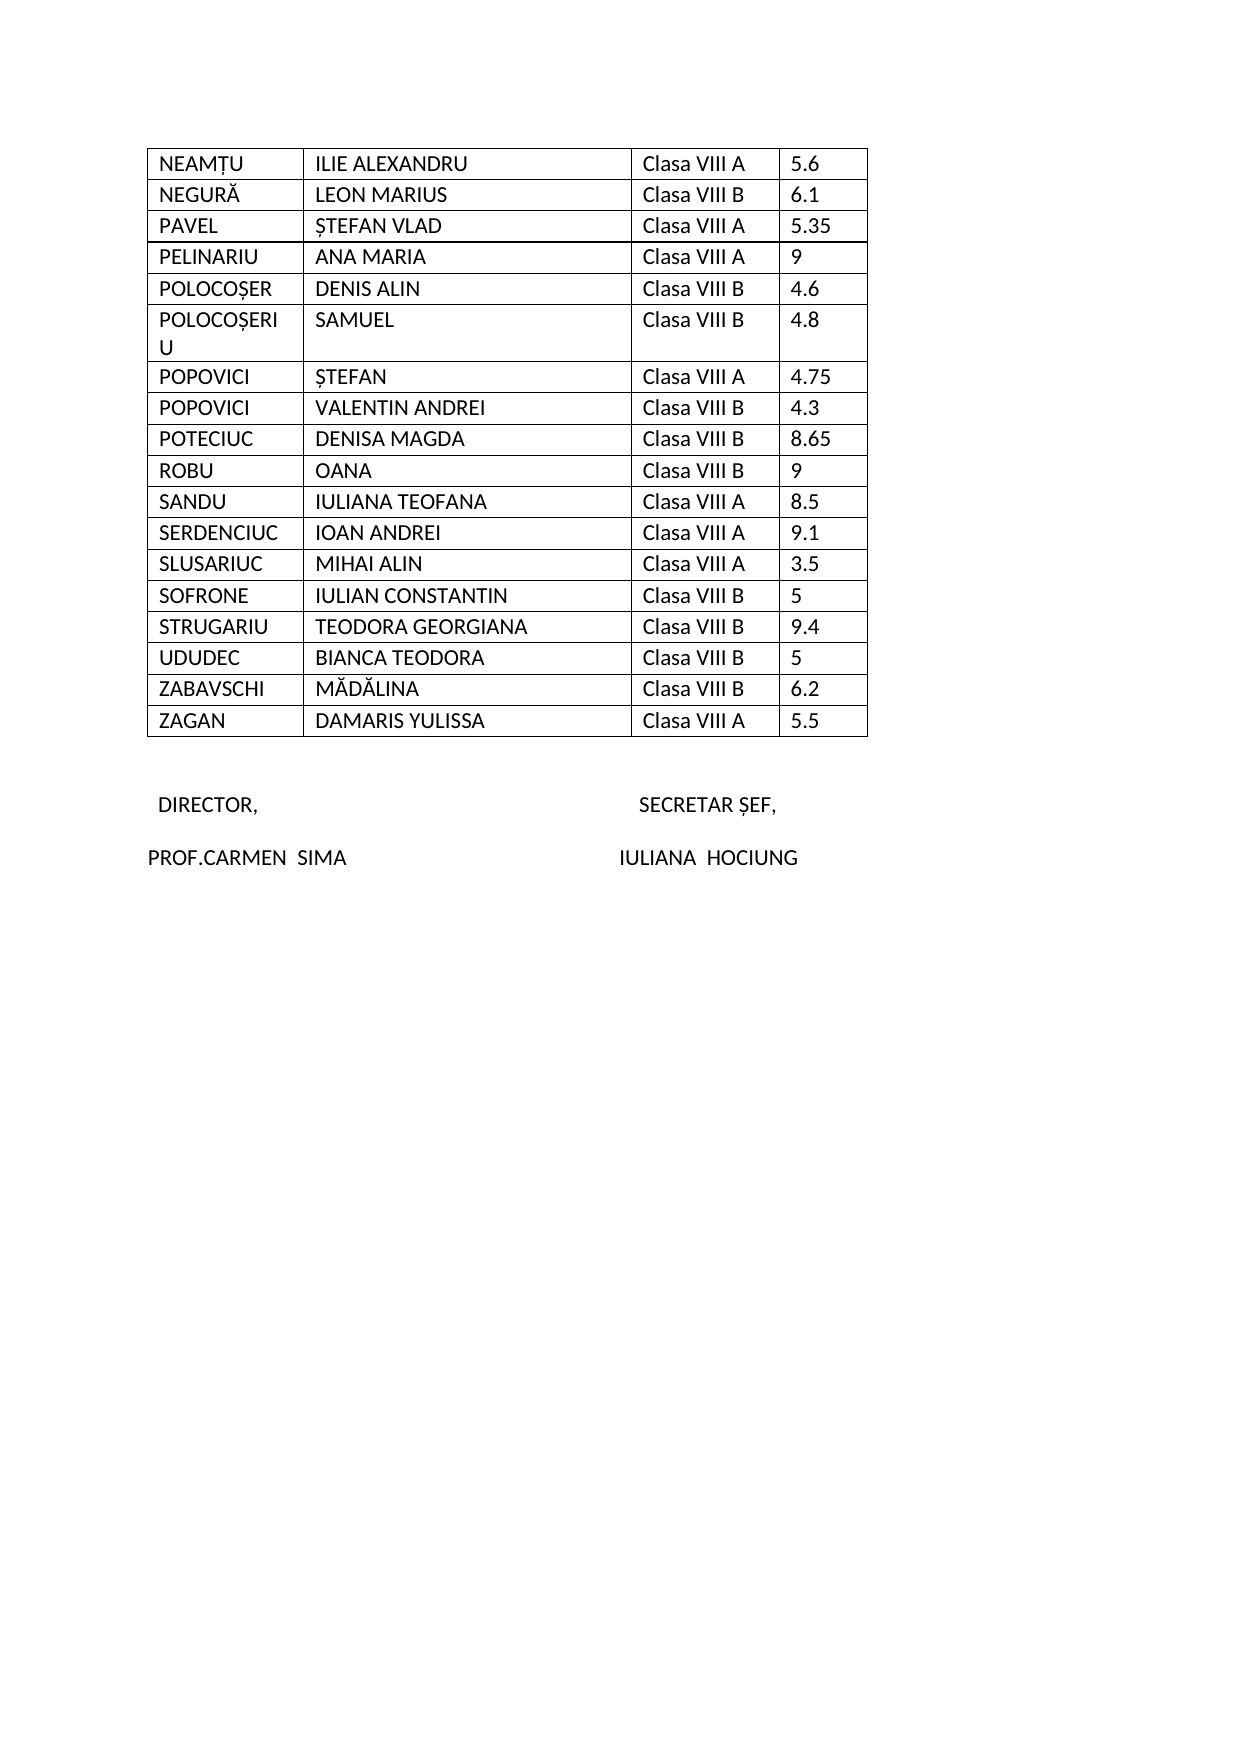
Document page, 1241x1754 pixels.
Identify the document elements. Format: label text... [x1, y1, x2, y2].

table_cell 6.1 [780, 180, 867, 210]
table_cell 4.8 [780, 305, 867, 361]
table_cell 6.2 [780, 675, 867, 705]
table_cell POTECIUC [148, 425, 303, 455]
text PROF.CARMEN SIMA IULIANA HOCIUNG [148, 843, 1093, 871]
table_cell POLOCOȘERIU [148, 305, 303, 361]
table_cell IOAN ANDREI [304, 518, 631, 548]
table_cell Clasa VIII A [632, 550, 779, 580]
table_cell 9 [780, 456, 867, 486]
table_cell 8.65 [780, 425, 867, 455]
table_cell Clasa VIII A [632, 243, 779, 273]
table_cell SAMUEL [304, 305, 631, 361]
table_cell Clasa VIII B [632, 675, 779, 705]
table_cell 4.75 [780, 362, 867, 392]
table_cell BIANCA TEODORA [304, 643, 631, 673]
table_cell POPOVICI [148, 393, 303, 423]
table_cell Clasa VIII B [632, 612, 779, 642]
text DIRECTOR, SECRETAR ȘEF, [148, 790, 1093, 818]
table_cell SOFRONE [148, 581, 303, 611]
table_cell 9.1 [780, 518, 867, 548]
table_cell MĂDĂLINA [304, 675, 631, 705]
table_cell 5.6 [780, 149, 867, 179]
table_cell Clasa VIII B [632, 393, 779, 423]
table_cell DENIS ALIN [304, 274, 631, 304]
table_cell Clasa VIII B [632, 305, 779, 361]
table_cell NEAMȚU [148, 149, 303, 179]
table_cell IULIANA TEOFANA [304, 487, 631, 517]
table_cell SERDENCIUC [148, 518, 303, 548]
table_cell SLUSARIUC [148, 550, 303, 580]
table_cell Clasa VIII A [632, 211, 779, 241]
table_cell POLOCOȘER [148, 274, 303, 304]
table_cell NEGURĂ [148, 180, 303, 210]
table_cell ȘTEFAN [304, 362, 631, 392]
table_cell Clasa VIII B [632, 581, 779, 611]
table_cell Clasa VIII B [632, 425, 779, 455]
table_cell 5.5 [780, 706, 867, 736]
table_cell DENISA MAGDA [304, 425, 631, 455]
table_cell Clasa VIII A [632, 706, 779, 736]
table_cell OANA [304, 456, 631, 486]
table_cell SANDU [148, 487, 303, 517]
table_cell 4.6 [780, 274, 867, 304]
table_cell TEODORA GEORGIANA [304, 612, 631, 642]
table_cell UDUDEC [148, 643, 303, 673]
table_cell 9 [780, 243, 867, 273]
table_cell ZAGAN [148, 706, 303, 736]
table_cell ȘTEFAN VLAD [304, 211, 631, 241]
table_cell 9.4 [780, 612, 867, 642]
table_cell 5.35 [780, 211, 867, 241]
table_cell Clasa VIII B [632, 456, 779, 486]
table_cell 8.5 [780, 487, 867, 517]
table_cell 5 [780, 581, 867, 611]
table_cell STRUGARIU [148, 612, 303, 642]
table_cell DAMARIS YULISSA [304, 706, 631, 736]
table_cell MIHAI ALIN [304, 550, 631, 580]
table_cell IULIAN CONSTANTIN [304, 581, 631, 611]
table_cell 4.3 [780, 393, 867, 423]
table_cell Clasa VIII B [632, 274, 779, 304]
table_cell 5 [780, 643, 867, 673]
table_cell Clasa VIII A [632, 149, 779, 179]
table_cell Clasa VIII A [632, 518, 779, 548]
table_cell ZABAVSCHI [148, 675, 303, 705]
table_cell ROBU [148, 456, 303, 486]
table_cell PELINARIU [148, 243, 303, 273]
table_cell Clasa VIII B [632, 180, 779, 210]
table_cell VALENTIN ANDREI [304, 393, 631, 423]
table_cell PAVEL [148, 211, 303, 241]
table_cell 3.5 [780, 550, 867, 580]
table_cell Clasa VIII B [632, 643, 779, 673]
table_cell POPOVICI [148, 362, 303, 392]
table_cell LEON MARIUS [304, 180, 631, 210]
table_cell Clasa VIII A [632, 362, 779, 392]
table_cell ANA MARIA [304, 243, 631, 273]
table_cell ILIE ALEXANDRU [304, 149, 631, 179]
table_cell Clasa VIII A [632, 487, 779, 517]
